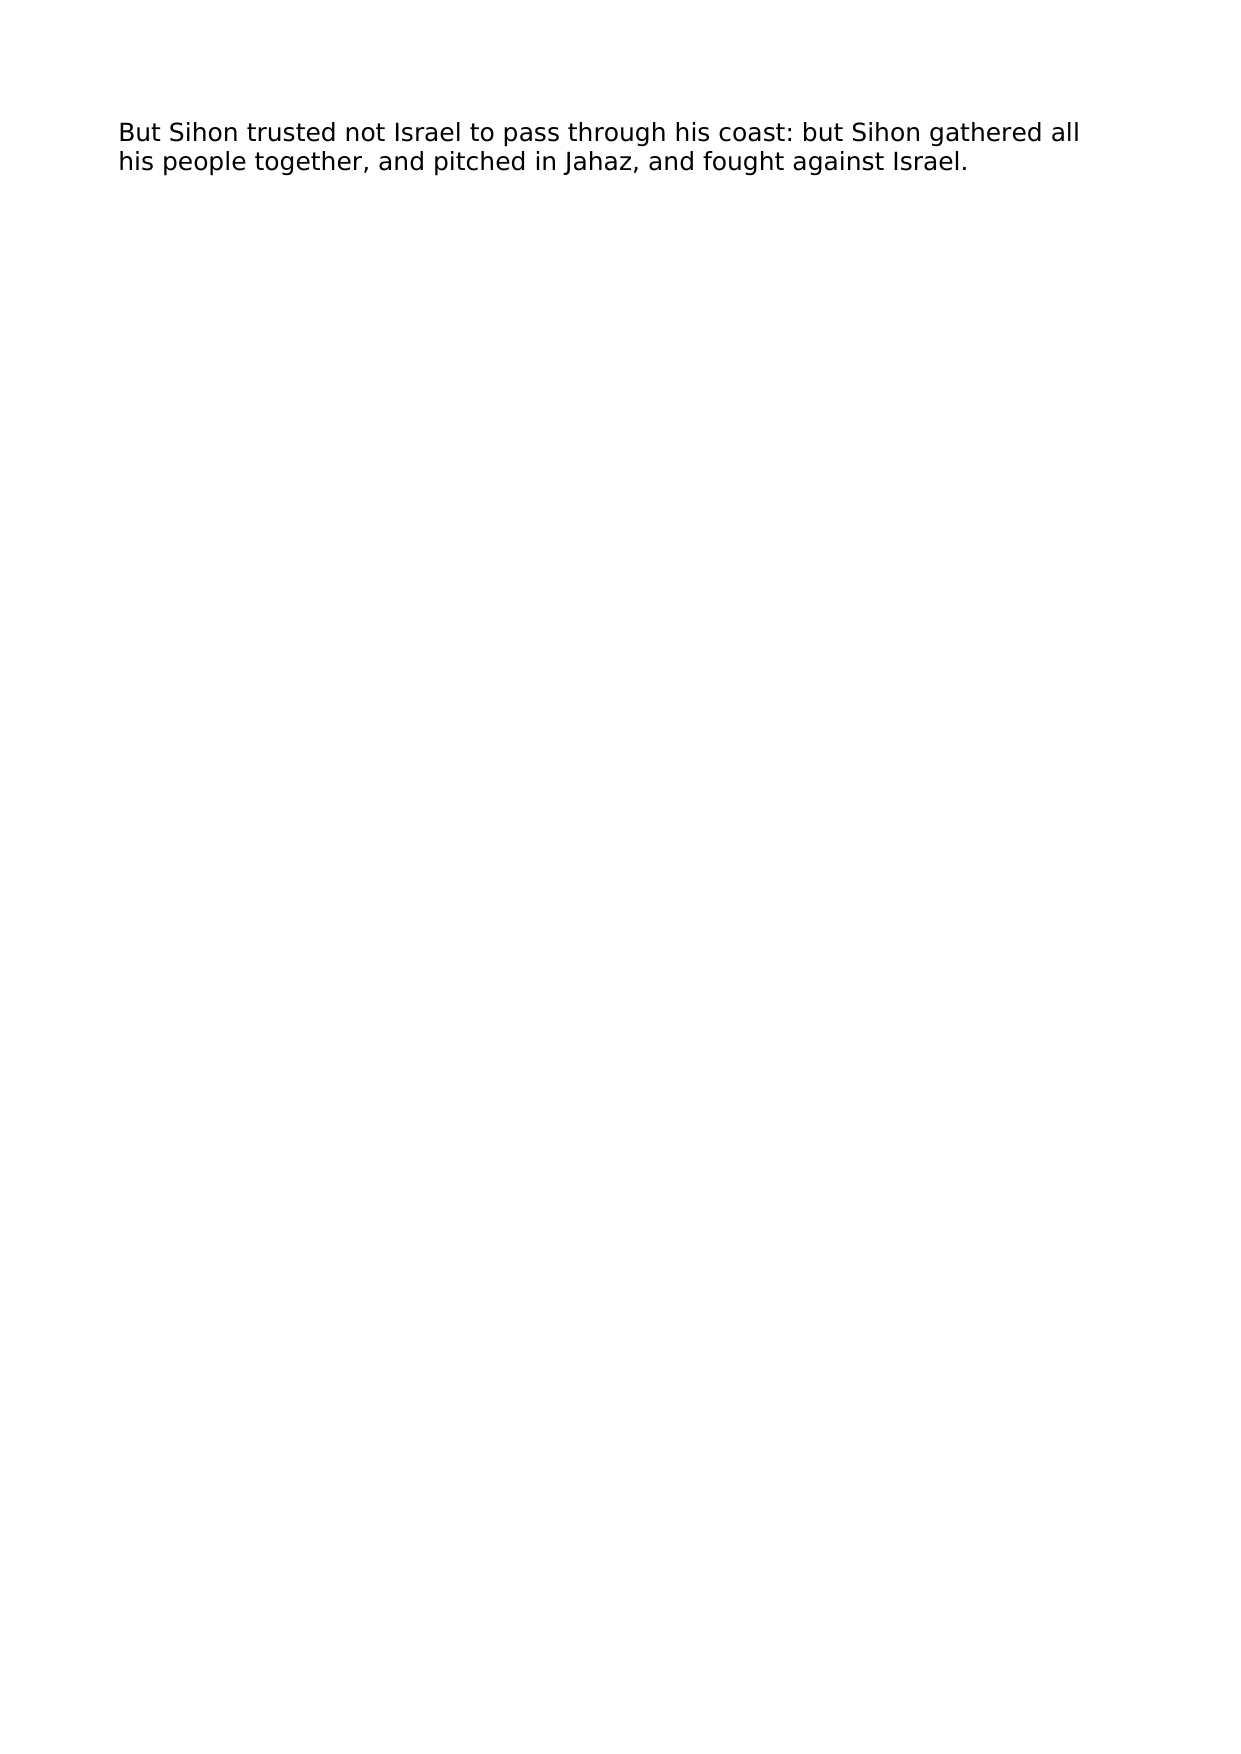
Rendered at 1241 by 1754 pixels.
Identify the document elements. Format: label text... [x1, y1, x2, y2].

text But Sihon trusted not Israel to pass through his coast: but Sihon gathered all his people together, and pitched in Jahaz, and fought against Israel. [118, 118, 1122, 176]
